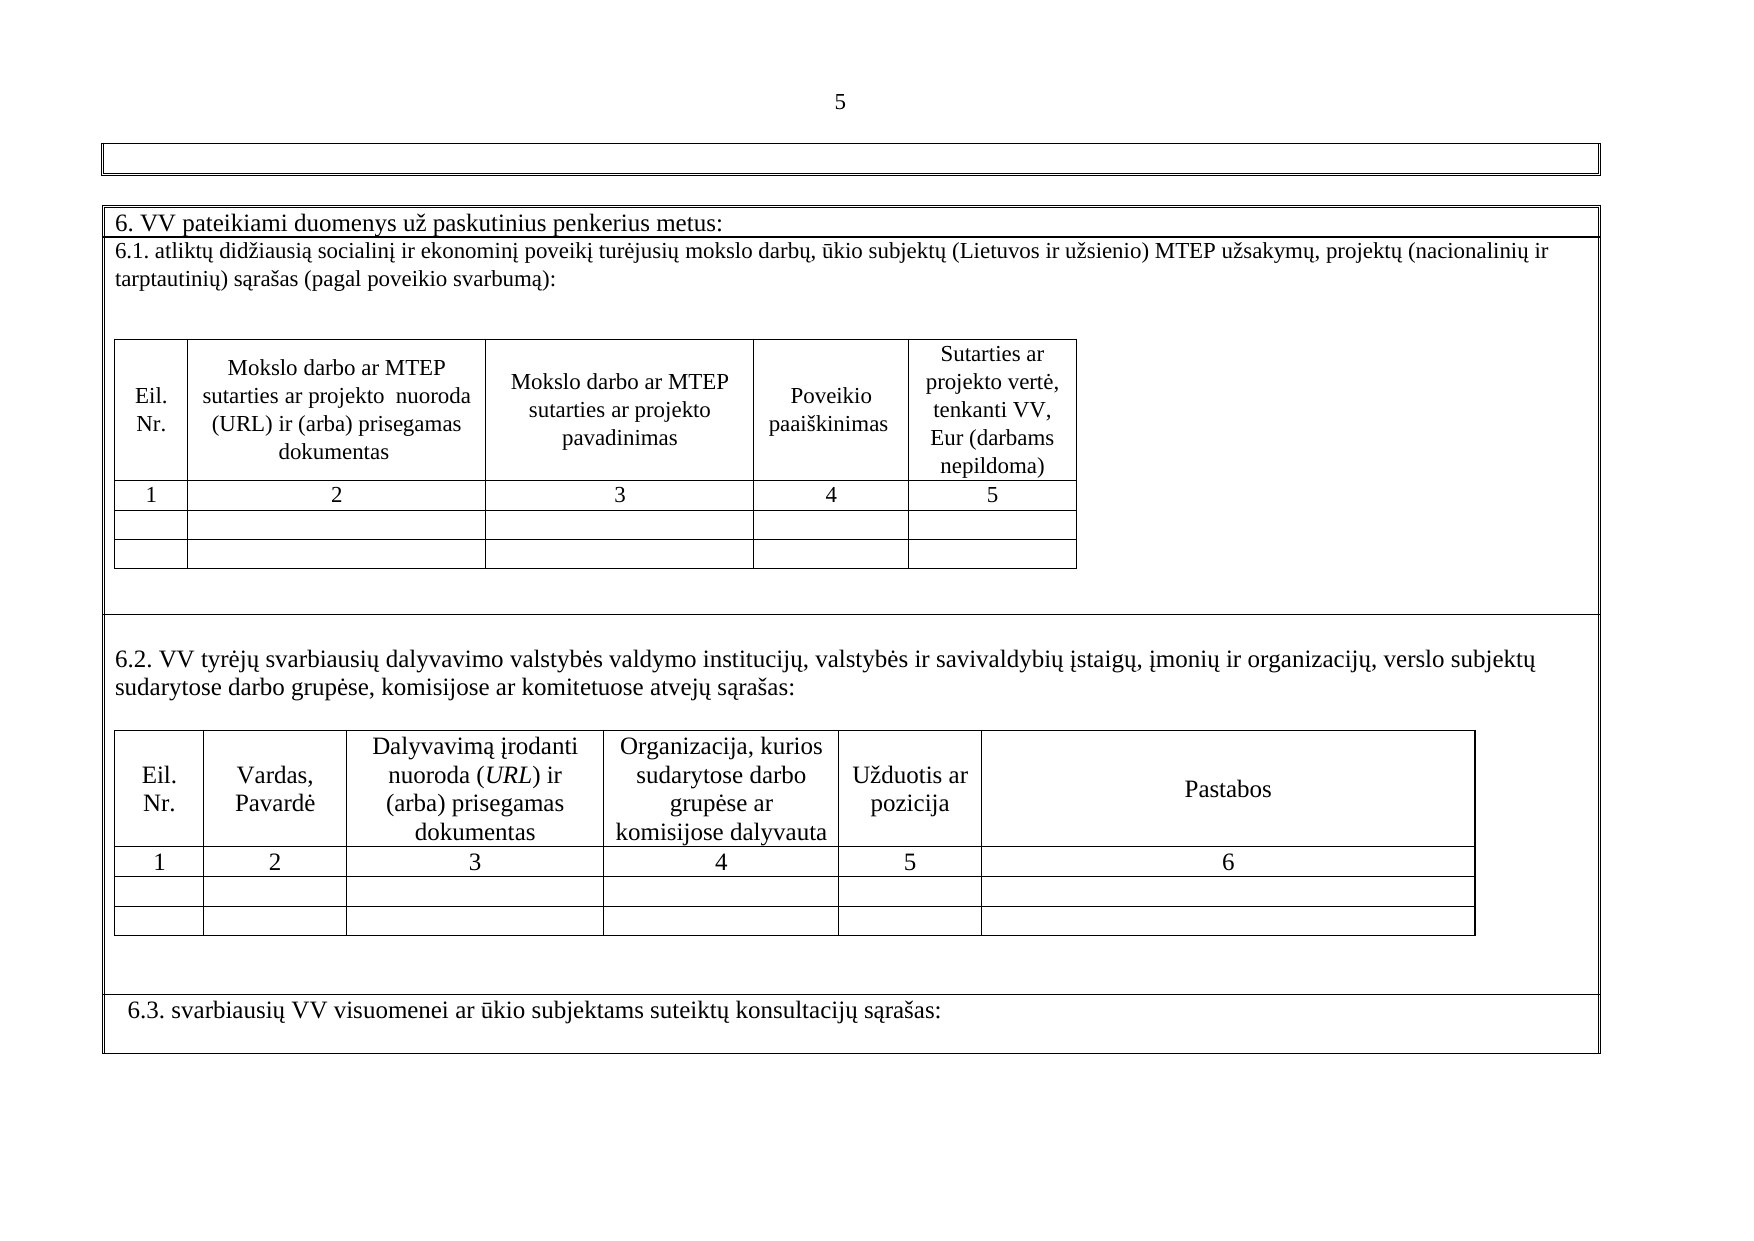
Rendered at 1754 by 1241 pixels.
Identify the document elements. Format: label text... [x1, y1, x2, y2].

table_header Poveikio paaiškinimas [754, 340, 908, 480]
table_cell 4 [604, 847, 838, 876]
table_cell [1588, 995, 1598, 1052]
table_cell [204, 877, 346, 906]
table_cell 2 [188, 481, 485, 509]
table_cell 5 [839, 847, 981, 876]
table_header Vardas, Pavardė [204, 731, 346, 846]
table_cell [115, 877, 203, 906]
table_header 6.3. svarbiausių VV visuomenei ar ūkio subjektams suteiktų konsultacijų sąrašas: [116, 995, 1588, 1052]
table_cell [115, 511, 187, 539]
table_cell [982, 907, 1474, 935]
table_cell [105, 995, 116, 1052]
table_header Dalyvavimą įrodanti nuoroda (URL) ir (arba) prisegamas dokumentas [347, 731, 603, 846]
table_cell [188, 511, 485, 539]
table_cell 6.1. atliktų didžiausią socialinį ir ekonominį poveikį turėjusių mokslo darbų, ūkio subjektų (Lietuvos ir užsienio) MTEP užsakymų, projektų (nacionalinių ir tarptautinių) sąrašas (pagal poveikio svarbumą): [105, 238, 1598, 614]
table_cell [115, 540, 187, 568]
table_cell [754, 511, 908, 539]
table_cell [982, 877, 1474, 906]
table_header Mokslo darbo ar MTEP sutarties ar projekto pavadinimas [486, 340, 753, 480]
table_cell 6 [982, 847, 1474, 876]
table_cell [604, 907, 838, 935]
table_cell 3 [486, 481, 753, 509]
table_cell [486, 511, 753, 539]
table_cell [486, 540, 753, 568]
table_cell 1 [115, 847, 203, 876]
table_header Organizacija, kurios sudarytose darbo grupėse ar komisijose dalyvauta [604, 731, 838, 846]
table_cell [909, 511, 1076, 539]
table_header Užduotis ar pozicija [839, 731, 981, 846]
table_header Sutarties ar projekto vertė, tenkanti VV, Eur (darbams nepildoma) [909, 340, 1076, 480]
table_cell [839, 907, 981, 935]
table_cell [347, 907, 603, 935]
table_cell 1 [115, 481, 187, 509]
table_header Pastabos [982, 731, 1474, 846]
table_header 6. VV pateikiami duomenys už paskutinius penkerius metus: [105, 208, 1598, 236]
table_header Mokslo darbo ar MTEP sutarties ar projekto nuoroda (URL) ir (arba) prisegamas dokumentas [188, 340, 485, 480]
table_cell [104, 144, 1598, 173]
table_cell [839, 877, 981, 906]
table_cell 2 [204, 847, 346, 876]
table_cell [188, 540, 485, 568]
table_cell [204, 907, 346, 935]
table_cell 3 [347, 847, 603, 876]
table_cell [909, 540, 1076, 568]
table_cell [604, 877, 838, 906]
table_cell [115, 907, 203, 935]
table_header Eil. Nr. [115, 340, 187, 480]
table_cell [347, 877, 603, 906]
table_header Eil. Nr. [115, 731, 203, 846]
table_cell [754, 540, 908, 568]
table_cell 6.2. VV tyrėjų svarbiausių dalyvavimo valstybės valdymo institucijų, valstybės ir savivaldybių įstaigų, įmonių ir organizacijų, verslo subjektų sudarytose darbo grupėse, komisijose ar komitetuose atvejų sąrašas: [105, 615, 1598, 994]
table_cell 5 [909, 481, 1076, 509]
table_cell 4 [754, 481, 908, 509]
